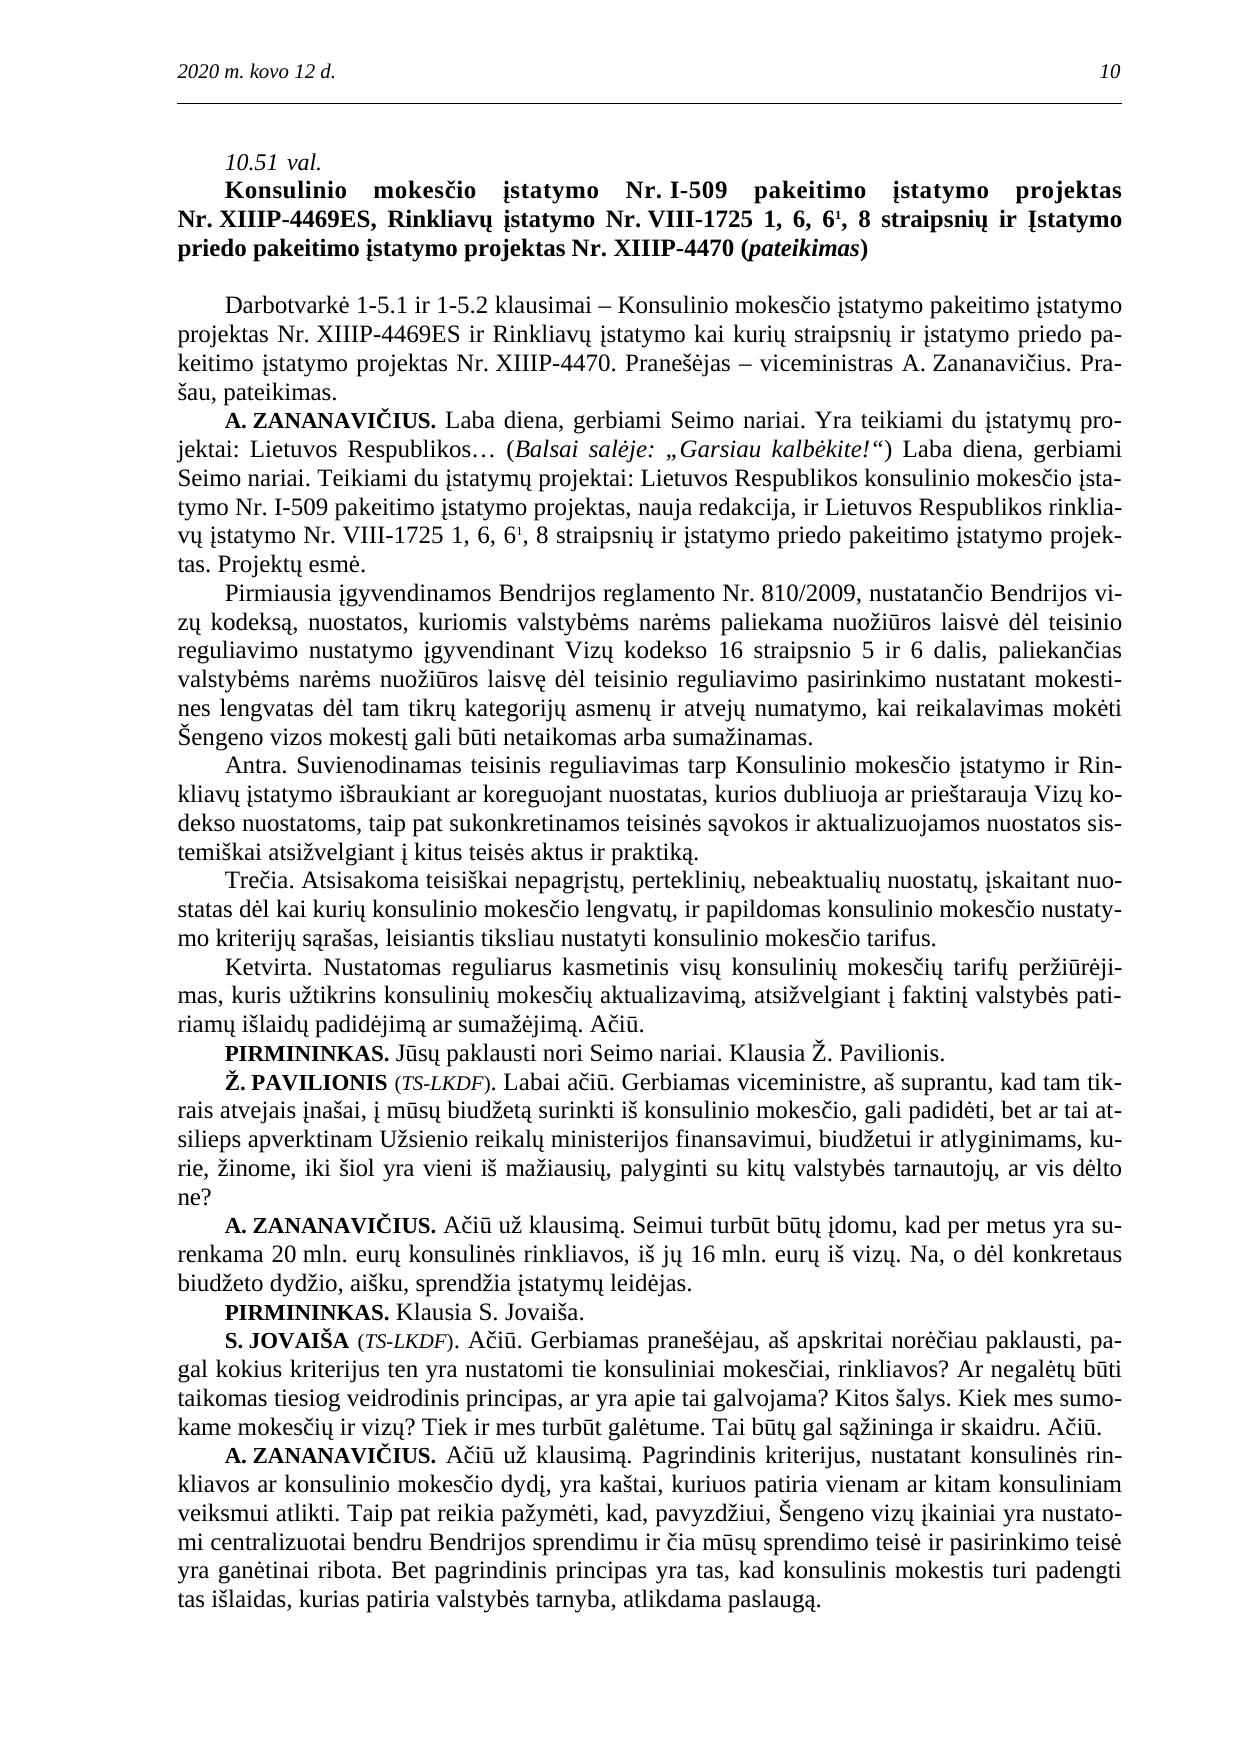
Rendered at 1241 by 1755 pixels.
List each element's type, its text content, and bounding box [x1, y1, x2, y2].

text 10.51 val. [224, 148, 1122, 175]
text Tre­čia. At­si­sa­ko­ma tei­siš­kai ne­pa­grįs­tų, per­tek­li­nių, ne­be­ak­tu­a­lių nuo­sta­tų, įskai­tant nuo­sta­tas dėl kai ku­rių kon­su­li­nio mo­kes­čio leng­va­tų, ir pa­pil­do­mas kon­su­li­nio mo­kes­čio nu­sta­ty­mo kri­te­ri­jų są­ra­šas, lei­sian­tis tiks­liau nu­sta­ty­ti kon­su­li­nio mo­kes­čio ta­ri­fus. [177, 865, 1122, 952]
text A. ZANANAVIČIUS. La­ba die­na, ger­bia­mi Sei­mo na­riai. Yra tei­kia­mi du įsta­ty­mų pro­jek­tai: Lie­tu­vos Res­pub­li­kos… (Bal­sai sa­lė­je: „Gar­siau kal­bė­ki­te!“) La­ba die­na, ger­bia­mi Sei­mo na­riai. Tei­kia­mi du įsta­ty­mų pro­jek­tai: Lie­tu­vos Res­pub­li­kos kon­su­li­nio mo­kes­čio įsta­ty­mo Nr. I-509 pa­kei­ti­mo įsta­ty­mo pro­jek­tas, nau­ja re­dak­ci­ja, ir Lie­tu­vos Res­pub­li­kos rin­klia­vų įsta­ty­mo Nr. VIII-1725 1, 6, 61, 8 straips­nių ir įsta­ty­mo prie­do pa­kei­ti­mo įsta­ty­mo pro­jek­tas. Pro­jek­tų es­mė. [177, 405, 1122, 578]
text An­tra. Su­vie­no­di­na­mas tei­si­nis re­gu­lia­vi­mas tarp Kon­su­li­nio mo­kes­čio įsta­ty­mo ir Rin­klia­vų įsta­ty­mo iš­brau­kiant ar ko­re­guo­jant nuo­sta­tas, ku­rios dub­liuo­ja ar prieš­ta­rau­ja Vi­zų ko­dek­so nuo­sta­toms, taip pat su­kon­kre­ti­na­mos tei­si­nės są­vo­kos ir ak­tu­a­li­zuo­ja­mos nuo­sta­tos sis­te­miš­kai at­si­žvel­giant į ki­tus tei­sės ak­tus ir prak­ti­ką. [177, 750, 1122, 865]
text Ž. PAVILIONIS (TS-LKDF). La­bai ačiū. Ger­bia­mas vi­ce­mi­nist­re, aš su­pran­tu, kad tam tik­rais at­ve­jais įna­šai, į mū­sų biu­dže­tą su­rink­ti iš kon­su­li­nio mo­kes­čio, ga­li pa­di­dė­ti, bet ar tai at­si­lieps ap­verk­ti­nam Už­sie­nio rei­ka­lų mi­nis­te­ri­jos fi­nan­sa­vi­mui, biu­dže­tui ir at­ly­gi­ni­mams, ku­rie, ži­no­me, iki šiol yra vie­ni iš ma­žiau­sių, pa­ly­gin­ti su ki­tų vals­ty­bės tar­nau­to­jų, ar vis dėl­to ne? [177, 1067, 1122, 1210]
text PIRMININKAS. Jū­sų pa­klaus­ti no­ri Sei­mo na­riai. Klau­sia Ž. Pa­vi­lio­nis. [177, 1038, 1122, 1067]
text A. ZANANAVIČIUS. Ačiū už klau­si­mą. Pa­grin­di­nis kri­te­ri­jus, nu­sta­tant kon­su­li­nės rin­klia­vos ar kon­su­li­nio mo­kes­čio dy­dį, yra kaš­tai, ku­riuos pa­ti­ria vie­nam ar ki­tam kon­su­li­niam veiks­mui at­lik­ti. Taip pat rei­kia pa­žy­mė­ti, kad, pa­vyz­džiui, Šen­ge­no vi­zų įkai­niai yra nu­sta­to­mi cen­tra­li­zuo­tai ben­dru Ben­dri­jos spren­di­mu ir čia mū­sų spren­di­mo tei­sė ir pa­si­rin­ki­mo tei­sė yra ga­nė­ti­nai ri­bo­ta. Bet pa­grin­di­nis prin­ci­pas yra tas, kad kon­su­li­nis mo­kes­tis tu­ri pa­deng­ti tas iš­lai­das, ku­rias pa­ti­ria vals­ty­bės tar­ny­ba, at­lik­da­ma pa­slau­gą. [177, 1440, 1122, 1613]
text S. JOVAIŠA (TS-LKDF). Ačiū. Ger­bia­mas pra­ne­šė­jau, aš ap­skri­tai no­rė­čiau pa­klaus­ti, pa­gal ko­kius kri­te­ri­jus ten yra nu­sta­to­mi tie kon­su­li­niai mo­kes­čiai, rin­klia­vos? Ar ne­ga­lė­tų bū­ti tai­ko­mas tie­siog veid­ro­di­nis prin­ci­pas, ar yra apie tai gal­vo­ja­ma? Ki­tos ša­lys. Kiek mes su­mo­ka­me mo­kes­čių ir vi­zų? Tiek ir mes tur­būt ga­lė­tu­me. Tai bū­tų gal są­ži­nin­ga ir skaid­ru. Ačiū. [177, 1325, 1122, 1440]
text PIRMININKAS. Klau­sia S. Jo­vai­ša. [177, 1297, 1122, 1325]
text A. ZANANAVIČIUS. Ačiū už klau­si­mą. Sei­mui tur­būt bū­tų įdo­mu, kad per me­tus yra su­ren­ka­ma 20 mln. eu­rų kon­su­li­nės rin­klia­vos, iš jų 16 mln. eu­rų iš vi­zų. Na, o dėl kon­kre­taus biu­dže­to dy­džio, aiš­ku, spren­džia įsta­ty­mų lei­dė­jas. [177, 1210, 1122, 1297]
text Kon­su­li­nio mo­kes­čio įsta­ty­mo Nr. I-509 pa­kei­ti­mo įsta­ty­mo pro­jek­tas Nr. XIIIP-4469ES, Rin­klia­vų įsta­ty­mo Nr. VIII-1725 1, 6, 61, 8 straips­nių ir Įsta­ty­mo prie­do pakeiti­mo įsta­ty­mo pro­jek­tas Nr. XIIIP-4470 (pa­tei­ki­mas) [177, 175, 1122, 262]
text Pir­miau­sia įgy­ven­di­na­mos Ben­dri­jos reg­la­men­to Nr. 810/2009, nu­sta­tan­čio Ben­dri­jos vi­zų ko­dek­są, nuo­sta­tos, ku­rio­mis vals­ty­bėms na­rėms pa­lie­ka­ma nuo­žiū­ros lais­vė dėl tei­si­nio re­gu­lia­vi­mo nu­sta­ty­mo įgy­ven­di­nant Vi­zų ko­dek­so 16 straips­nio 5 ir 6 da­lis, pa­lie­kan­čias vals­ty­bėms na­rėms nuo­žiū­ros lais­vę dėl tei­si­nio re­gu­lia­vi­mo pa­si­rin­ki­mo nu­sta­tant mo­kes­ti­nes leng­va­tas dėl tam tik­rų ka­te­go­ri­jų as­me­nų ir at­ve­jų nu­ma­ty­mo, kai rei­ka­la­vi­mas mo­kė­ti Šen­ge­no vi­zos mo­kes­tį ga­li bū­ti ne­tai­ko­mas ar­ba su­ma­ži­na­mas. [177, 578, 1122, 750]
text Ket­vir­ta. Nu­sta­to­mas re­gu­lia­rus kas­me­ti­nis vi­sų kon­su­li­nių mo­kes­čių ta­ri­fų per­žiū­rė­ji­mas, ku­ris už­tik­rins kon­su­li­nių mo­kes­čių ak­tu­a­li­za­vi­mą, at­si­žvel­giant į fak­ti­nį vals­ty­bės pa­ti­ria­mų iš­lai­dų pa­di­dė­ji­mą ar su­ma­žė­ji­mą. Ačiū. [177, 952, 1122, 1038]
text Dar­bo­tvarkė 1-5.1 ir 1-5.2 klau­si­mai – Kon­su­li­nio mo­kes­čio įsta­ty­mo pa­kei­ti­mo įsta­ty­mo pro­jek­tas Nr. XIIIP-4469ES ir Rin­klia­vų įsta­ty­mo kai ku­rių straips­nių ir įsta­ty­mo prie­do pa­kei­ti­mo įsta­ty­mo pro­jek­tas Nr. XIIIP-4470. Pra­ne­šė­jas – vi­ce­mi­nist­ras A. Za­na­na­vi­čius. Pra­šau, pa­tei­ki­mas. [177, 290, 1122, 405]
